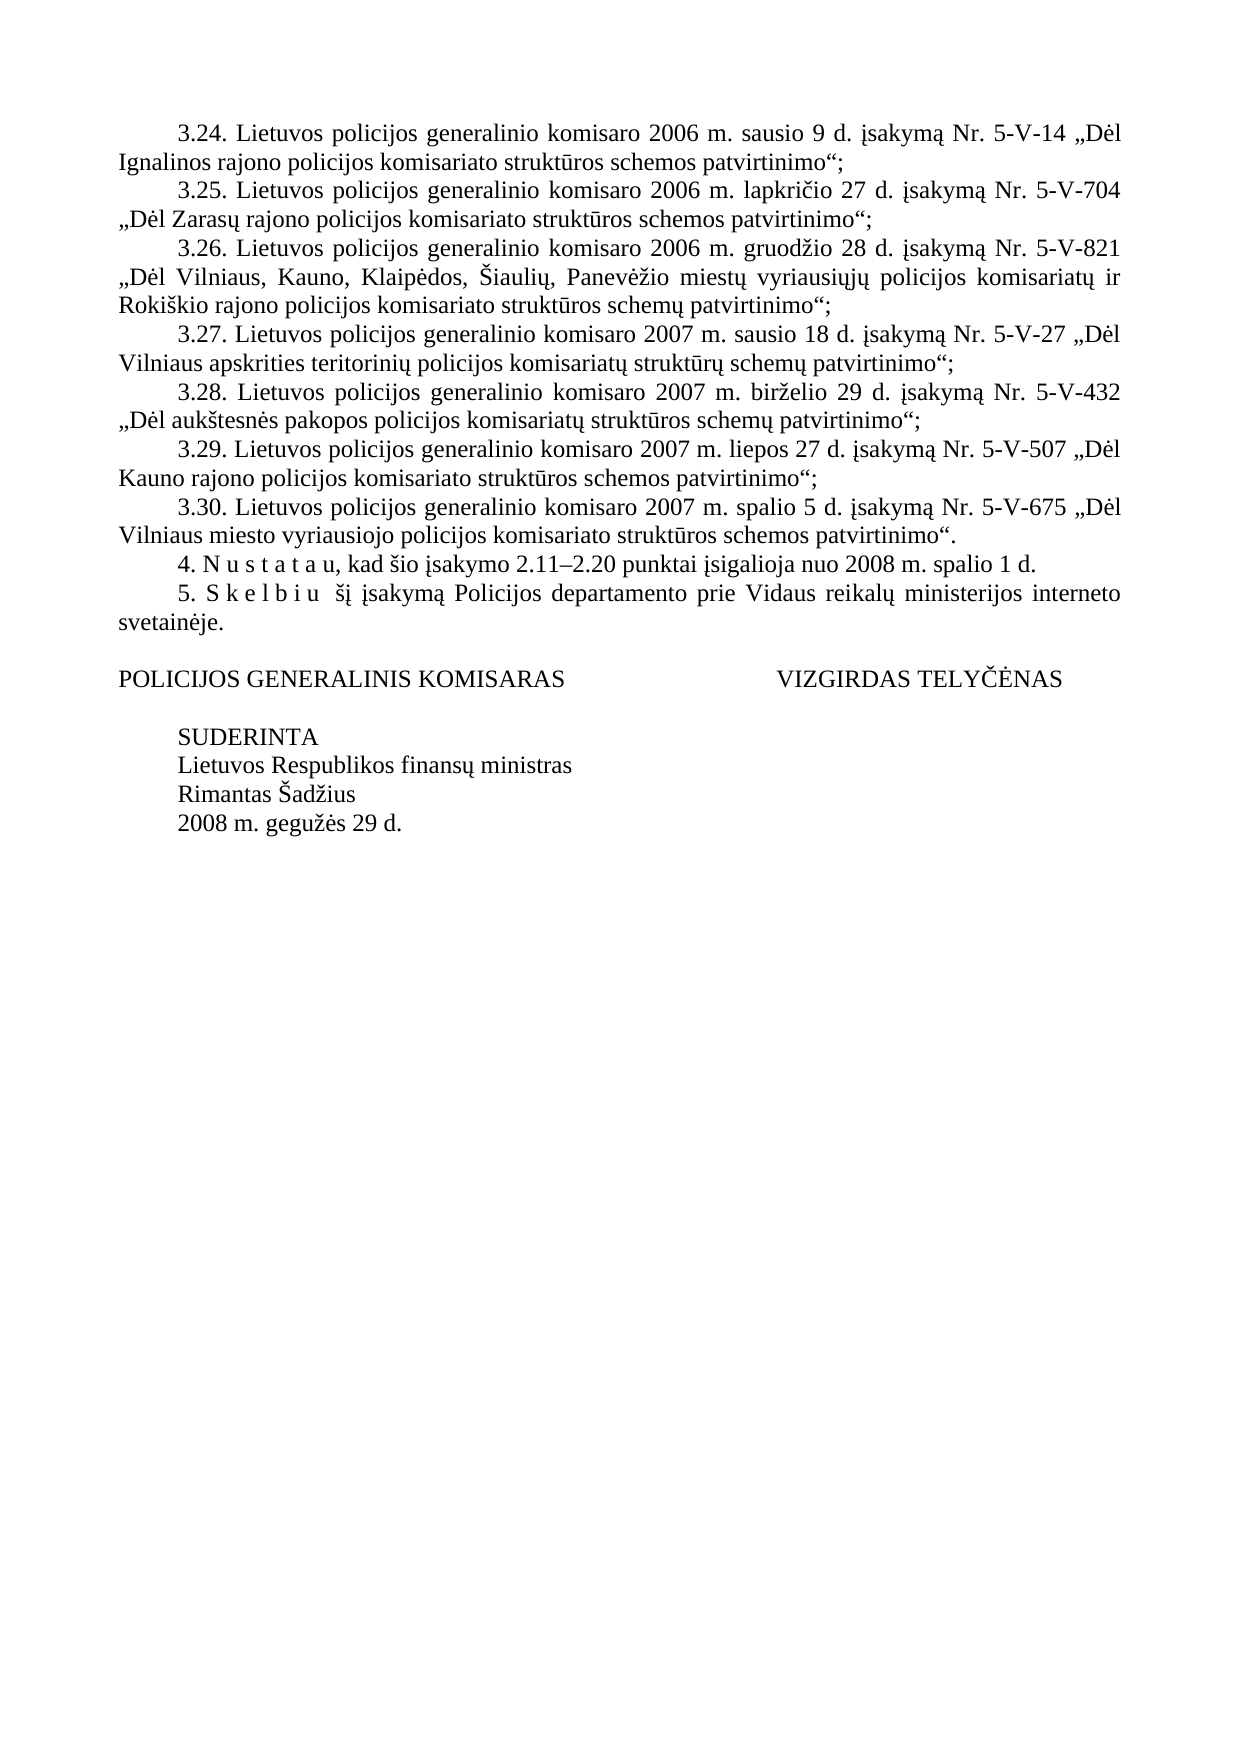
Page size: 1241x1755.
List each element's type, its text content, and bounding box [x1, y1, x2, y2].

text 2008 m. gegužės 29 d. [118, 808, 1122, 837]
text POLICIJOS GENERALINIS KOMISARAS VIZGIRDAS TELYČĖNAS [118, 664, 1122, 693]
text 3.30. Lietuvos policijos generalinio komisaro 2007 m. spalio 5 d. įsakymą Nr. 5-V-675 „Dėl Vilniaus miesto vyriausiojo policijos komisariato struktūros schemos patvirtinimo“. [118, 492, 1122, 549]
text 3.25. Lietuvos policijos generalinio komisaro 2006 m. lapkričio 27 d. įsakymą Nr. 5-V-704 „Dėl Zarasų rajono policijos komisariato struktūros schemos patvirtinimo“; [118, 176, 1122, 233]
text Lietuvos Respublikos finansų ministras [177, 751, 1122, 779]
text 3.26. Lietuvos policijos generalinio komisaro 2006 m. gruodžio 28 d. įsakymą Nr. 5-V-821 „Dėl Vilniaus, Kauno, Klaipėdos, Šiaulių, Panevėžio miestų vyriausiųjų policijos komisariatų ir Rokiškio rajono policijos komisariato struktūros schemų patvirtinimo“; [118, 233, 1122, 319]
text 4. Nustatau, kad šio įsakymo 2.11–2.20 punktai įsigalioja nuo 2008 m. spalio 1 d. [118, 549, 1122, 578]
text 5. Skelbiu šį įsakymą Policijos departamento prie Vidaus reikalų ministerijos interneto svetainėje. [118, 578, 1122, 636]
text Rimantas Šadžius [177, 779, 1122, 808]
text SUDERINTA [177, 722, 1122, 751]
text 3.27. Lietuvos policijos generalinio komisaro 2007 m. sausio 18 d. įsakymą Nr. 5-V-27 „Dėl Vilniaus apskrities teritorinių policijos komisariatų struktūrų schemų patvirtinimo“; [118, 319, 1122, 377]
text 3.29. Lietuvos policijos generalinio komisaro 2007 m. liepos 27 d. įsakymą Nr. 5-V-507 „Dėl Kauno rajono policijos komisariato struktūros schemos patvirtinimo“; [118, 434, 1122, 492]
text 3.28. Lietuvos policijos generalinio komisaro 2007 m. birželio 29 d. įsakymą Nr. 5-V-432 „Dėl aukštesnės pakopos policijos komisariatų struktūros schemų patvirtinimo“; [118, 377, 1122, 434]
text 3.24. Lietuvos policijos generalinio komisaro 2006 m. sausio 9 d. įsakymą Nr. 5-V-14 „Dėl Ignalinos rajono policijos komisariato struktūros schemos patvirtinimo“; [118, 118, 1122, 176]
